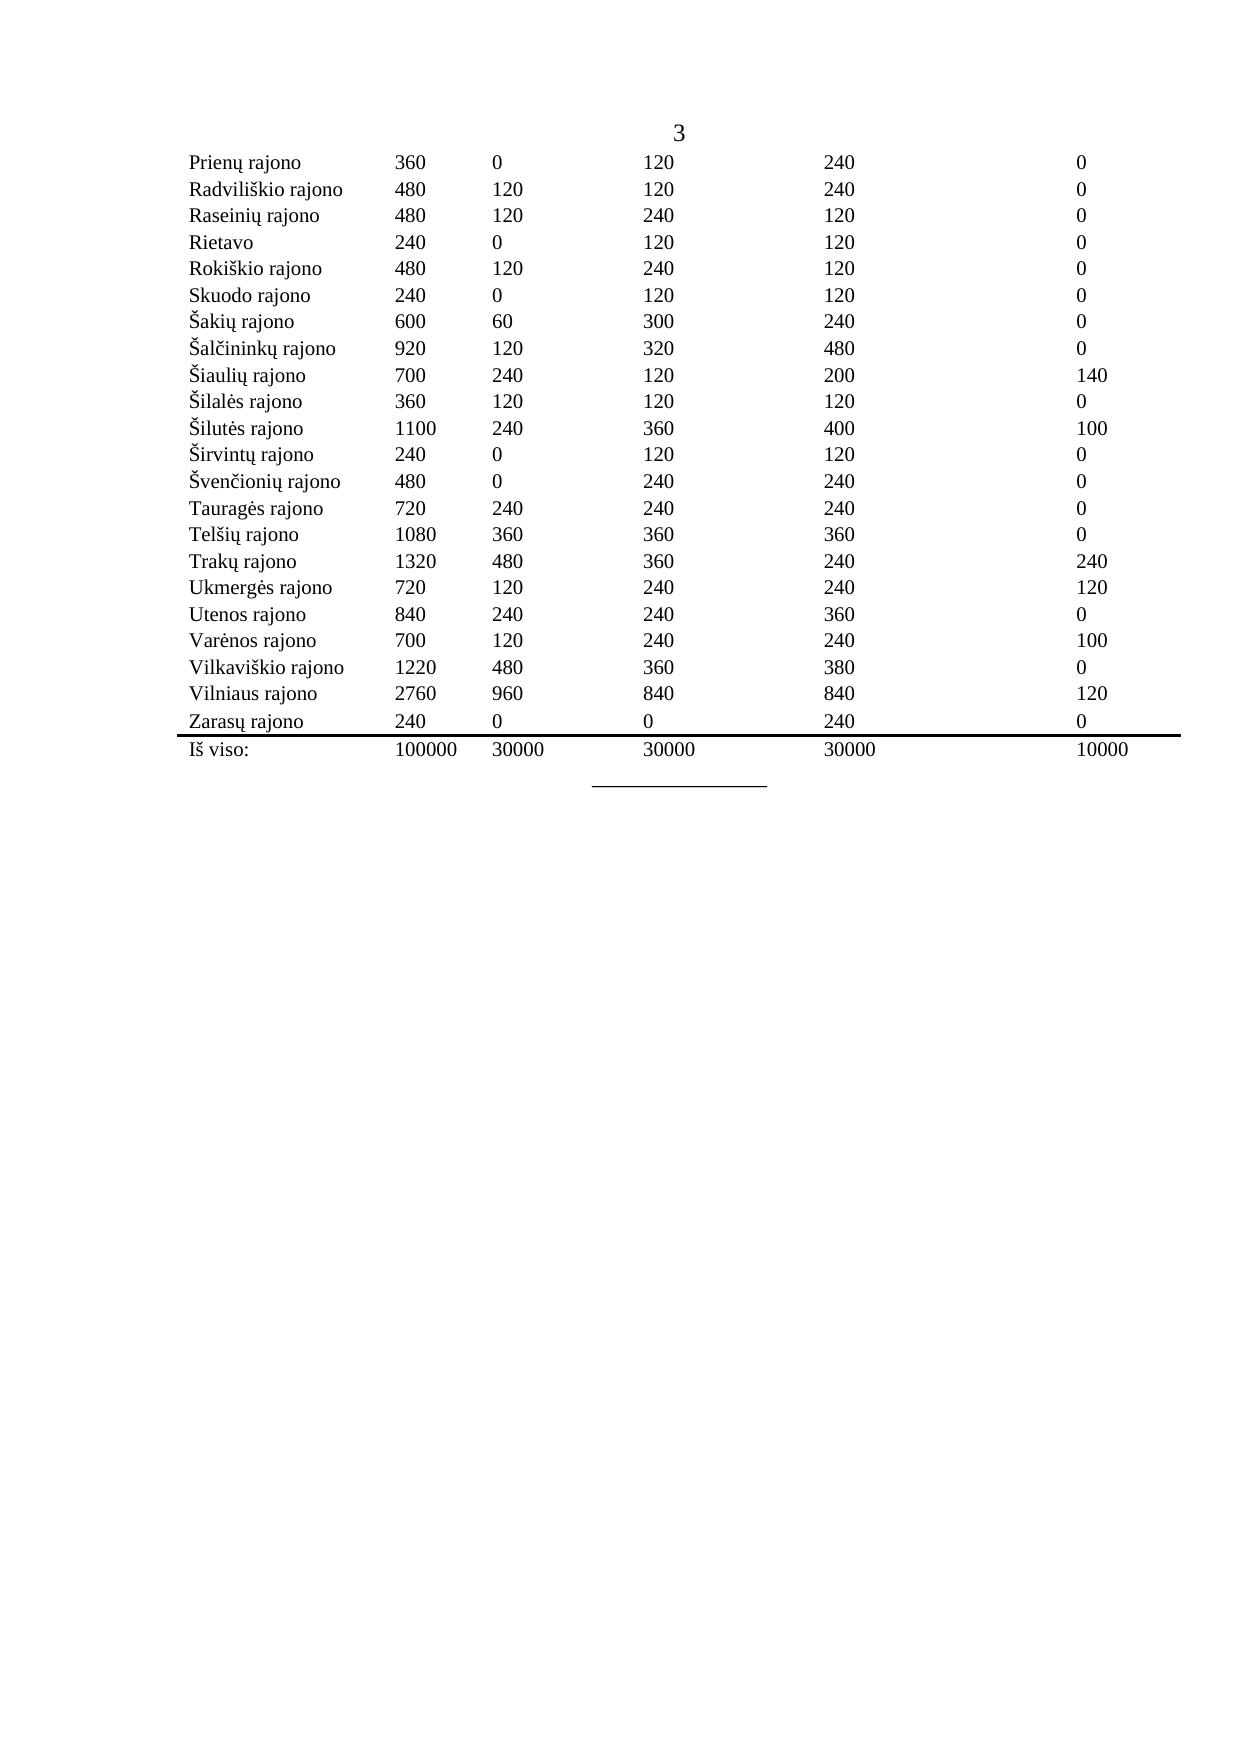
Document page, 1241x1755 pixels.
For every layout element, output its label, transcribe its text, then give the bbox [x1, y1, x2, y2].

table_cell 0 [481, 148, 632, 174]
table_cell 240 [812, 307, 1065, 333]
table_cell 840 [383, 599, 481, 626]
table_cell 60 [481, 307, 632, 333]
table_cell 240 [812, 148, 1065, 174]
table_cell Rietavo [177, 227, 383, 254]
table_cell Vilniaus rajono [177, 679, 383, 705]
table_cell 0 [1065, 148, 1181, 174]
table_cell 480 [812, 334, 1065, 360]
table_cell 320 [632, 334, 812, 360]
table_cell 240 [632, 254, 812, 280]
table_cell 240 [812, 626, 1065, 652]
table_cell 1100 [383, 413, 481, 440]
table_cell 240 [1065, 546, 1181, 573]
table_cell 0 [481, 227, 632, 254]
table_cell 480 [383, 466, 481, 493]
table_cell 120 [632, 360, 812, 387]
table_cell 120 [632, 174, 812, 201]
table_cell 240 [481, 493, 632, 519]
table_cell 360 [481, 520, 632, 546]
table_cell 120 [632, 148, 812, 174]
table_cell Šakių rajono [177, 307, 383, 333]
table_cell 0 [481, 280, 632, 307]
table_cell 100000 [383, 737, 481, 761]
table_cell 720 [383, 493, 481, 519]
table_cell 0 [1065, 201, 1181, 227]
table_cell 360 [812, 520, 1065, 546]
table_cell 240 [383, 280, 481, 307]
table_cell 0 [1065, 599, 1181, 626]
table_cell Vilkaviškio rajono [177, 652, 383, 679]
table_cell 0 [1065, 174, 1181, 201]
table_cell 240 [812, 573, 1065, 599]
table_cell Šiaulių rajono [177, 360, 383, 387]
table_cell 0 [481, 440, 632, 466]
table_cell 480 [383, 201, 481, 227]
table_cell Skuodo rajono [177, 280, 383, 307]
table_cell 240 [632, 626, 812, 652]
table_cell 120 [812, 440, 1065, 466]
table_cell 100 [1065, 626, 1181, 652]
table_cell 480 [481, 652, 632, 679]
table_cell 120 [481, 573, 632, 599]
table_cell 1220 [383, 652, 481, 679]
table_cell 120 [632, 280, 812, 307]
table_cell 480 [481, 546, 632, 573]
table_cell 120 [481, 201, 632, 227]
table_cell 300 [632, 307, 812, 333]
table_cell 240 [632, 493, 812, 519]
table_cell Šalčininkų rajono [177, 334, 383, 360]
table_cell Zarasų rajono [177, 705, 383, 733]
table_cell Šilutės rajono [177, 413, 383, 440]
table_cell 240 [632, 201, 812, 227]
table_cell 0 [632, 705, 812, 733]
table_cell 360 [632, 546, 812, 573]
table_cell 240 [383, 227, 481, 254]
table_cell 120 [481, 174, 632, 201]
table_cell 360 [383, 387, 481, 413]
table_cell 240 [383, 440, 481, 466]
table_cell 0 [1065, 254, 1181, 280]
table_cell 240 [481, 360, 632, 387]
table_cell 0 [1065, 466, 1181, 493]
table_cell 0 [1065, 387, 1181, 413]
table_cell 380 [812, 652, 1065, 679]
table_cell 360 [632, 520, 812, 546]
table_cell 240 [481, 599, 632, 626]
table_cell 30000 [812, 737, 1065, 761]
table_cell 240 [812, 705, 1065, 733]
table_cell 240 [812, 174, 1065, 201]
table_cell 700 [383, 626, 481, 652]
table_cell 480 [383, 174, 481, 201]
table_cell 0 [481, 466, 632, 493]
table_cell 120 [481, 334, 632, 360]
table_cell 0 [1065, 307, 1181, 333]
table_cell 240 [481, 413, 632, 440]
table_cell 1320 [383, 546, 481, 573]
table_cell 30000 [632, 737, 812, 761]
table_cell Švenčionių rajono [177, 466, 383, 493]
table_cell Rokiškio rajono [177, 254, 383, 280]
table_cell 120 [632, 227, 812, 254]
table_cell 120 [1065, 679, 1181, 705]
table_cell 920 [383, 334, 481, 360]
table_cell Varėnos rajono [177, 626, 383, 652]
table_cell 360 [812, 599, 1065, 626]
table_cell 360 [632, 652, 812, 679]
table_cell 120 [481, 626, 632, 652]
table_cell 120 [481, 254, 632, 280]
table_cell 400 [812, 413, 1065, 440]
table_cell 120 [812, 227, 1065, 254]
table_cell 0 [1065, 440, 1181, 466]
table_cell 840 [812, 679, 1065, 705]
table_cell Prienų rajono [177, 148, 383, 174]
table_cell 480 [383, 254, 481, 280]
table_cell Šilalės rajono [177, 387, 383, 413]
table_cell 120 [812, 254, 1065, 280]
table_cell 240 [812, 466, 1065, 493]
table_cell 120 [632, 440, 812, 466]
table_cell Telšių rajono [177, 520, 383, 546]
table_cell 240 [632, 466, 812, 493]
table_cell 240 [632, 599, 812, 626]
table_cell 100 [1065, 413, 1181, 440]
table_cell 360 [632, 413, 812, 440]
table_cell 120 [481, 387, 632, 413]
table_cell 120 [1065, 573, 1181, 599]
table_cell 840 [632, 679, 812, 705]
table_cell 120 [812, 280, 1065, 307]
table_cell Iš viso: [177, 737, 383, 761]
table_cell Ukmergės rajono [177, 573, 383, 599]
table_cell 10000 [1065, 737, 1181, 761]
table_cell 0 [1065, 705, 1181, 733]
table_cell 0 [1065, 652, 1181, 679]
table_cell 0 [1065, 520, 1181, 546]
table_cell Širvintų rajono [177, 440, 383, 466]
table_cell 240 [812, 493, 1065, 519]
table_cell 600 [383, 307, 481, 333]
table_cell Raseinių rajono [177, 201, 383, 227]
text ______________ [177, 761, 1181, 789]
table_cell 0 [1065, 334, 1181, 360]
table_cell 120 [632, 387, 812, 413]
table_cell 240 [383, 705, 481, 733]
table_cell 0 [1065, 493, 1181, 519]
table_cell 0 [1065, 227, 1181, 254]
table_cell 30000 [481, 737, 632, 761]
table_cell 0 [481, 705, 632, 733]
table_cell 360 [383, 148, 481, 174]
table_cell Trakų rajono [177, 546, 383, 573]
table_cell Radviliškio rajono [177, 174, 383, 201]
table_cell 1080 [383, 520, 481, 546]
table_cell 240 [632, 573, 812, 599]
table_cell 140 [1065, 360, 1181, 387]
table_cell 960 [481, 679, 632, 705]
table_cell 2760 [383, 679, 481, 705]
table_cell 120 [812, 201, 1065, 227]
table_cell Tauragės rajono [177, 493, 383, 519]
table_cell Utenos rajono [177, 599, 383, 626]
table_cell 720 [383, 573, 481, 599]
table_cell 200 [812, 360, 1065, 387]
table_cell 700 [383, 360, 481, 387]
table_cell 120 [812, 387, 1065, 413]
table_cell 0 [1065, 280, 1181, 307]
table_cell 240 [812, 546, 1065, 573]
